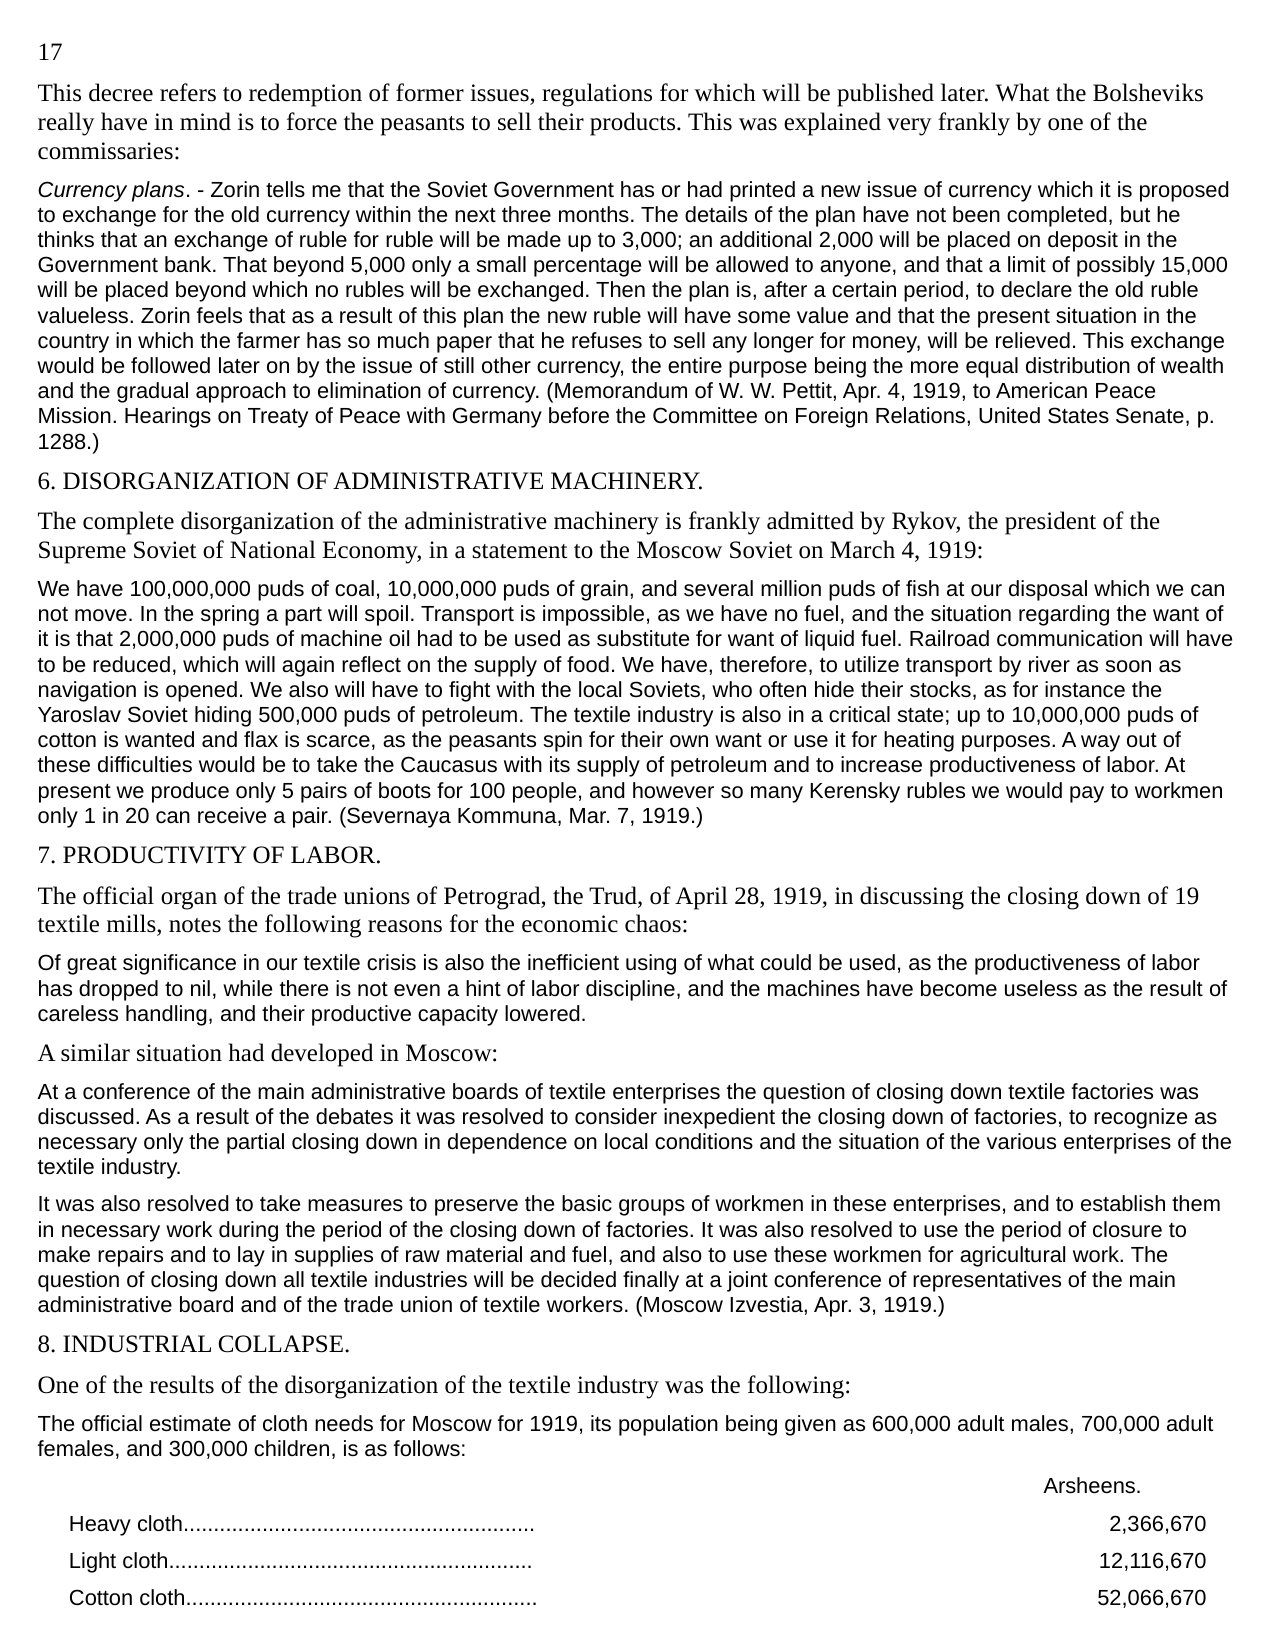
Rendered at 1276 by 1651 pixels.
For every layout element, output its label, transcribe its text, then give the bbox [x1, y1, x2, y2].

text Of great significance in our textile crisis is also the inefficient using of what could be used, as the productiveness of labor has dropped to nil, while there is not even a hint of labor discipline, and the machines have become useless as the result of careless handling, and their productive capacity lowered. [37, 950, 1238, 1026]
table_cell 52,066,670 [979, 1585, 1206, 1610]
table_cell 2,366,670 [979, 1510, 1206, 1548]
text A similar situation had developed in Moscow: [37, 1038, 1238, 1067]
table_header [69, 1473, 979, 1510]
text 17 [37, 37, 1238, 66]
text The official organ of the trade unions of Petrograd, the Trud, of April 28, 1919, in discussing the closing down of 19 textile mills, notes the following reasons for the economic chaos: [37, 881, 1238, 938]
text We have 100,000,000 puds of coal, 10,000,000 puds of grain, and several million puds of fish at our disposal which we can not move. In the spring a part will spoil. Transport is impossible, as we have no fuel, and the situation regarding the want of it is that 2,000,000 puds of machine oil had to be used as substitute for want of liquid fuel. Railroad communication will have to be reduced, which will again reflect on the supply of food. We have, therefore, to utilize transport by river as soon as navigation is opened. We also will have to fight with the local Soviets, who often hide their stocks, as for instance the Yaroslav Soviet hiding 500,000 puds of petroleum. The textile industry is also in a critical state; up to 10,000,000 puds of cotton is wanted and flax is scarce, as the peasants spin for their own want or use it for heating purposes. A way out of these difficulties would be to take the Caucasus with its supply of petroleum and to increase productiveness of labor. At present we produce only 5 pairs of boots for 100 people, and however so many Kerensky rubles we would pay to workmen only 1 in 20 can receive a pair. (Severnaya Kommuna, Mar. 7, 1919.) [37, 576, 1238, 828]
text The complete disorganization of the administrative machinery is frankly admitted by Rykov, the president of the Supreme Soviet of National Economy, in a statement to the Moscow Soviet on March 4, 1919: [37, 506, 1238, 564]
table_header Arsheens. [979, 1473, 1206, 1510]
text The official estimate of cloth needs for Moscow for 1919, its population being given as 600,000 adult males, 700,000 adult females, and 300,000 children, is as follows: [37, 1411, 1238, 1461]
table_cell Heavy cloth.......................................................... [69, 1510, 979, 1548]
text This decree refers to redemption of former issues, regulations for which will be published later. What the Bolsheviks really have in mind is to force the peasants to sell their products. This was explained very frankly by one of the commissaries: [37, 78, 1238, 164]
text 7. PRODUCTIVITY OF LABOR. [37, 840, 1238, 869]
table_cell 12,116,670 [979, 1548, 1206, 1585]
text 6. DISORGANIZATION OF ADMINISTRATIVE MACHINERY. [37, 466, 1238, 494]
text 8. INDUSTRIAL COLLAPSE. [37, 1329, 1238, 1358]
text One of the results of the disorganization of the textile industry was the following: [37, 1370, 1238, 1399]
text It was also resolved to take measures to preserve the basic groups of workmen in these enterprises, and to establish them in necessary work during the period of the closing down of factories. It was also resolved to use the period of closure to make repairs and to lay in supplies of raw material and fuel, and also to use these workmen for agricultural work. The question of closing down all textile industries will be decided finally at a joint conference of representatives of the main administrative board and of the trade union of textile workers. (Moscow Izvestia, Apr. 3, 1919.) [37, 1191, 1238, 1317]
table_cell Cotton cloth.......................................................... [69, 1585, 979, 1610]
text Currency plans. - Zorin tells me that the Soviet Government has or had printed a new issue of currency which it is proposed to exchange for the old currency within the next three months. The details of the plan have not been completed, but he thinks that an exchange of ruble for ruble will be made up to 3,000; an additional 2,000 will be placed on deposit in the Government bank. That beyond 5,000 only a small percentage will be allowed to anyone, and that a limit of possibly 15,000 will be placed beyond which no rubles will be exchanged. Then the plan is, after a certain period, to declare the old ruble valueless. Zorin feels that as a result of this plan the new ruble will have some value and that the present situation in the country in which the farmer has so much paper that he refuses to sell any longer for money, will be relieved. This exchange would be followed later on by the issue of still other currency, the entire purpose being the more equal distribution of wealth and the gradual approach to elimination of currency. (Memorandum of W. W. Pettit, Apr. 4, 1919, to American Peace Mission. Hearings on Treaty of Peace with Germany before the Committee on Foreign Relations, United States Senate, p. 1288.) [37, 176, 1238, 454]
table_cell Light cloth............................................................ [69, 1548, 979, 1585]
text At a conference of the main administrative boards of textile enterprises the question of closing down textile factories was discussed. As a result of the debates it was resolved to consider inexpedient the closing down of factories, to recognize as necessary only the partial closing down in dependence on local conditions and the situation of the various enterprises of the textile industry. [37, 1078, 1238, 1179]
